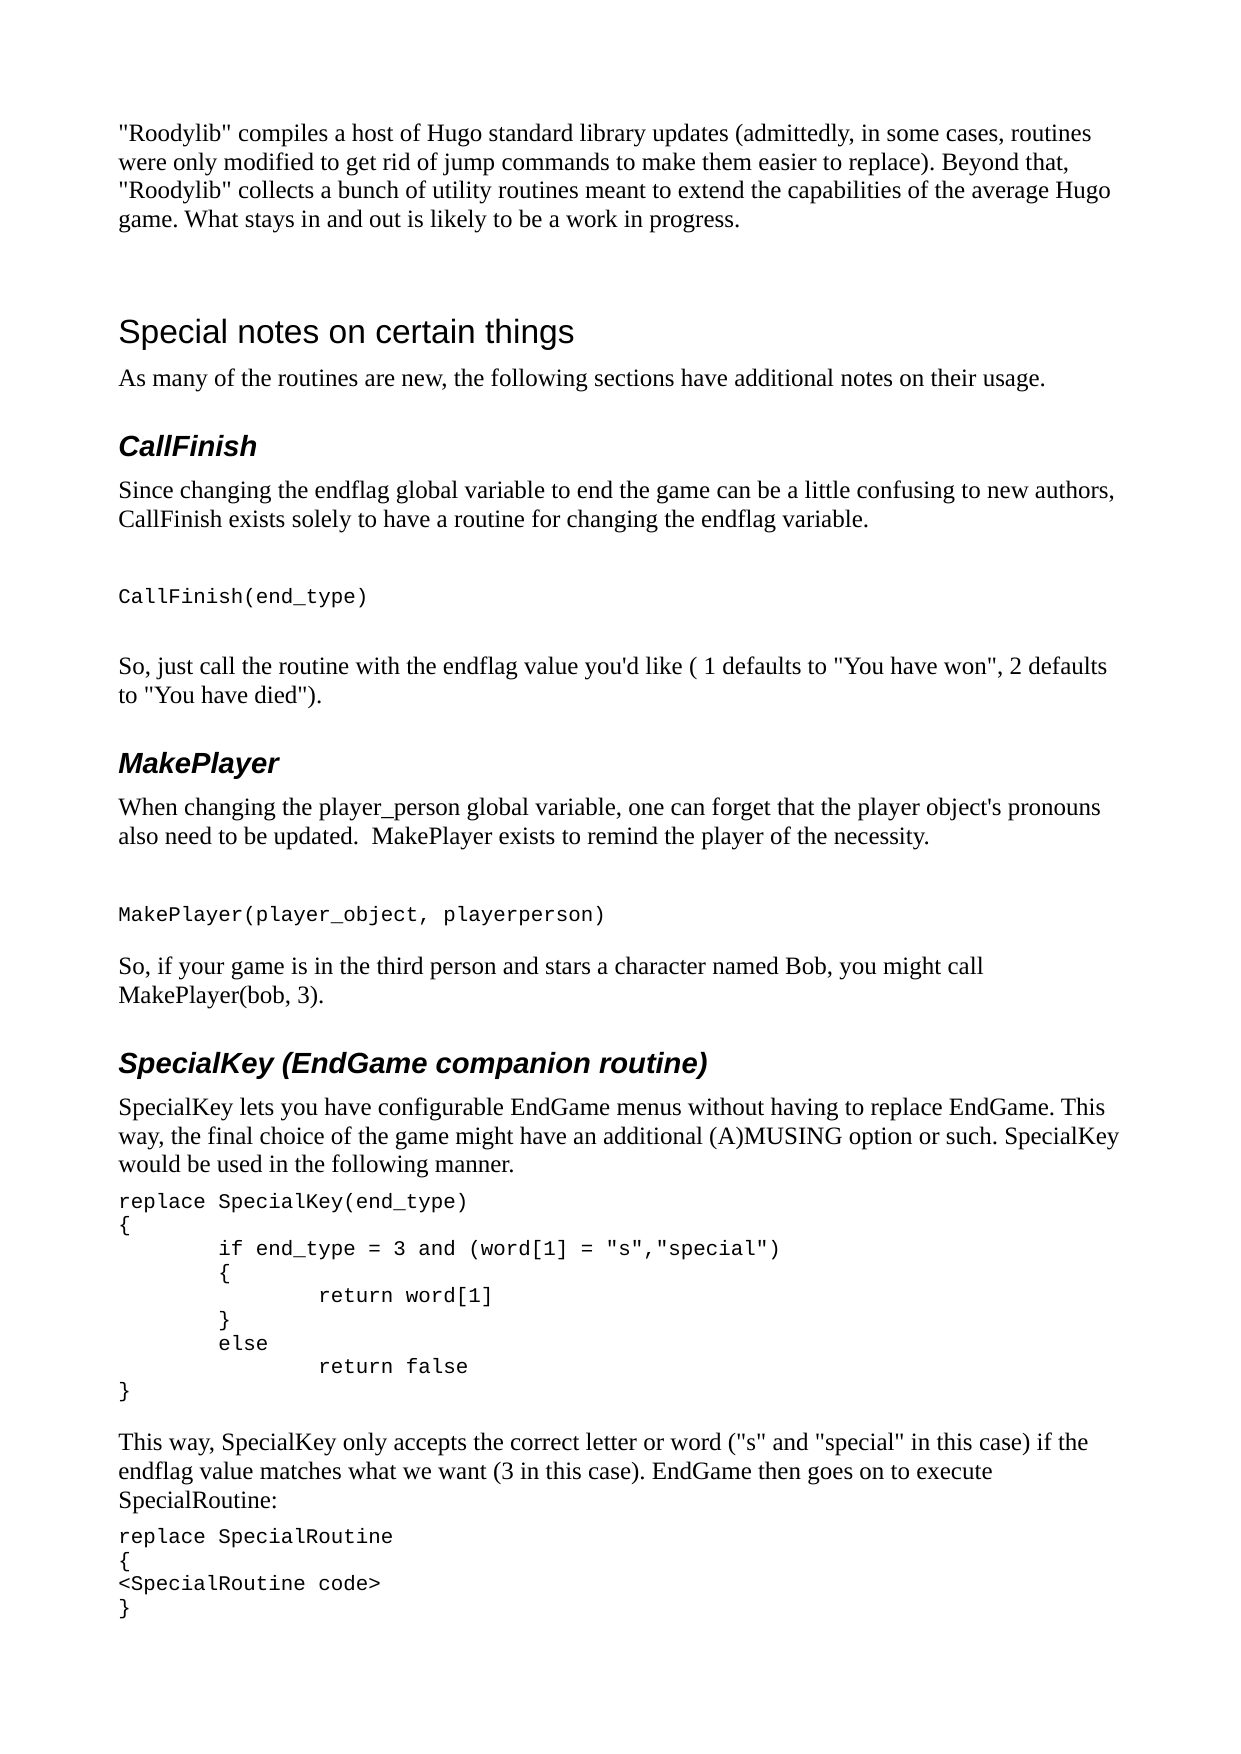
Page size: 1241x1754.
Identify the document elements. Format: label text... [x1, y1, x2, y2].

subtitle SpecialKey (EndGame companion routine) [118, 1046, 1122, 1079]
text This way, SpecialKey only accepts the correct letter or word ("s" and "special" in this case) if the endflag value matches what we want (3 in this case). EndGame then goes on to execute SpecialRoutine: [118, 1427, 1122, 1513]
text } [118, 1380, 1122, 1404]
text return false [118, 1356, 1122, 1380]
text As many of the routines are new, the following sections have additional notes on their usage. [118, 363, 1122, 392]
text replace SpecialRoutine [118, 1526, 1122, 1550]
text So, just call the routine with the endflag value you'd like ( 1 defaults to "You have won", 2 defaults to "You have died"). [118, 651, 1122, 709]
text { [118, 1214, 1122, 1238]
text replace SpecialKey(end_type) [118, 1191, 1122, 1214]
subtitle CallFinish [118, 429, 1122, 463]
text CallFinish(end_type) [118, 587, 1122, 610]
subtitle MakePlayer [118, 746, 1122, 780]
text "Roodylib" compiles a host of Hugo standard library updates (admittedly, in some cases, routines were only modified to get rid of jump commands to make them easier to replace). Beyond that, "Roodylib" collects a bunch of utility routines meant to extend the capabilities of the average Hugo game. What stays in and out is likely to be a work in progress. [118, 118, 1122, 233]
subtitle Special notes on certain things [118, 312, 1122, 351]
text SpecialKey lets you have configurable EndGame menus without having to replace EndGame. This way, the final choice of the game might have an additional (A)MUSING option or such. SpecialKey would be used in the following manner. [118, 1092, 1122, 1178]
text { [118, 1550, 1122, 1573]
text } [118, 1597, 1122, 1621]
text } [118, 1309, 1122, 1333]
text return word[1] [118, 1285, 1122, 1309]
text So, if your game is in the third person and stars a character named Bob, you might call MakePlayer(bob, 3). [118, 951, 1122, 1008]
text When changing the player_person global variable, one can forget that the player object's pronouns also need to be updated. MakePlayer exists to remind the player of the necessity. [118, 792, 1122, 850]
text if end_type = 3 and (word[1] = "s","special") [118, 1238, 1122, 1262]
text <SpecialRoutine code> [118, 1573, 1122, 1597]
text Since changing the endflag global variable to end the game can be a little confusing to new authors, CallFinish exists solely to have a routine for changing the endflag variable. [118, 475, 1122, 533]
text else [118, 1333, 1122, 1356]
text MakePlayer(player_object, playerperson) [118, 904, 1122, 927]
text { [118, 1262, 1122, 1285]
